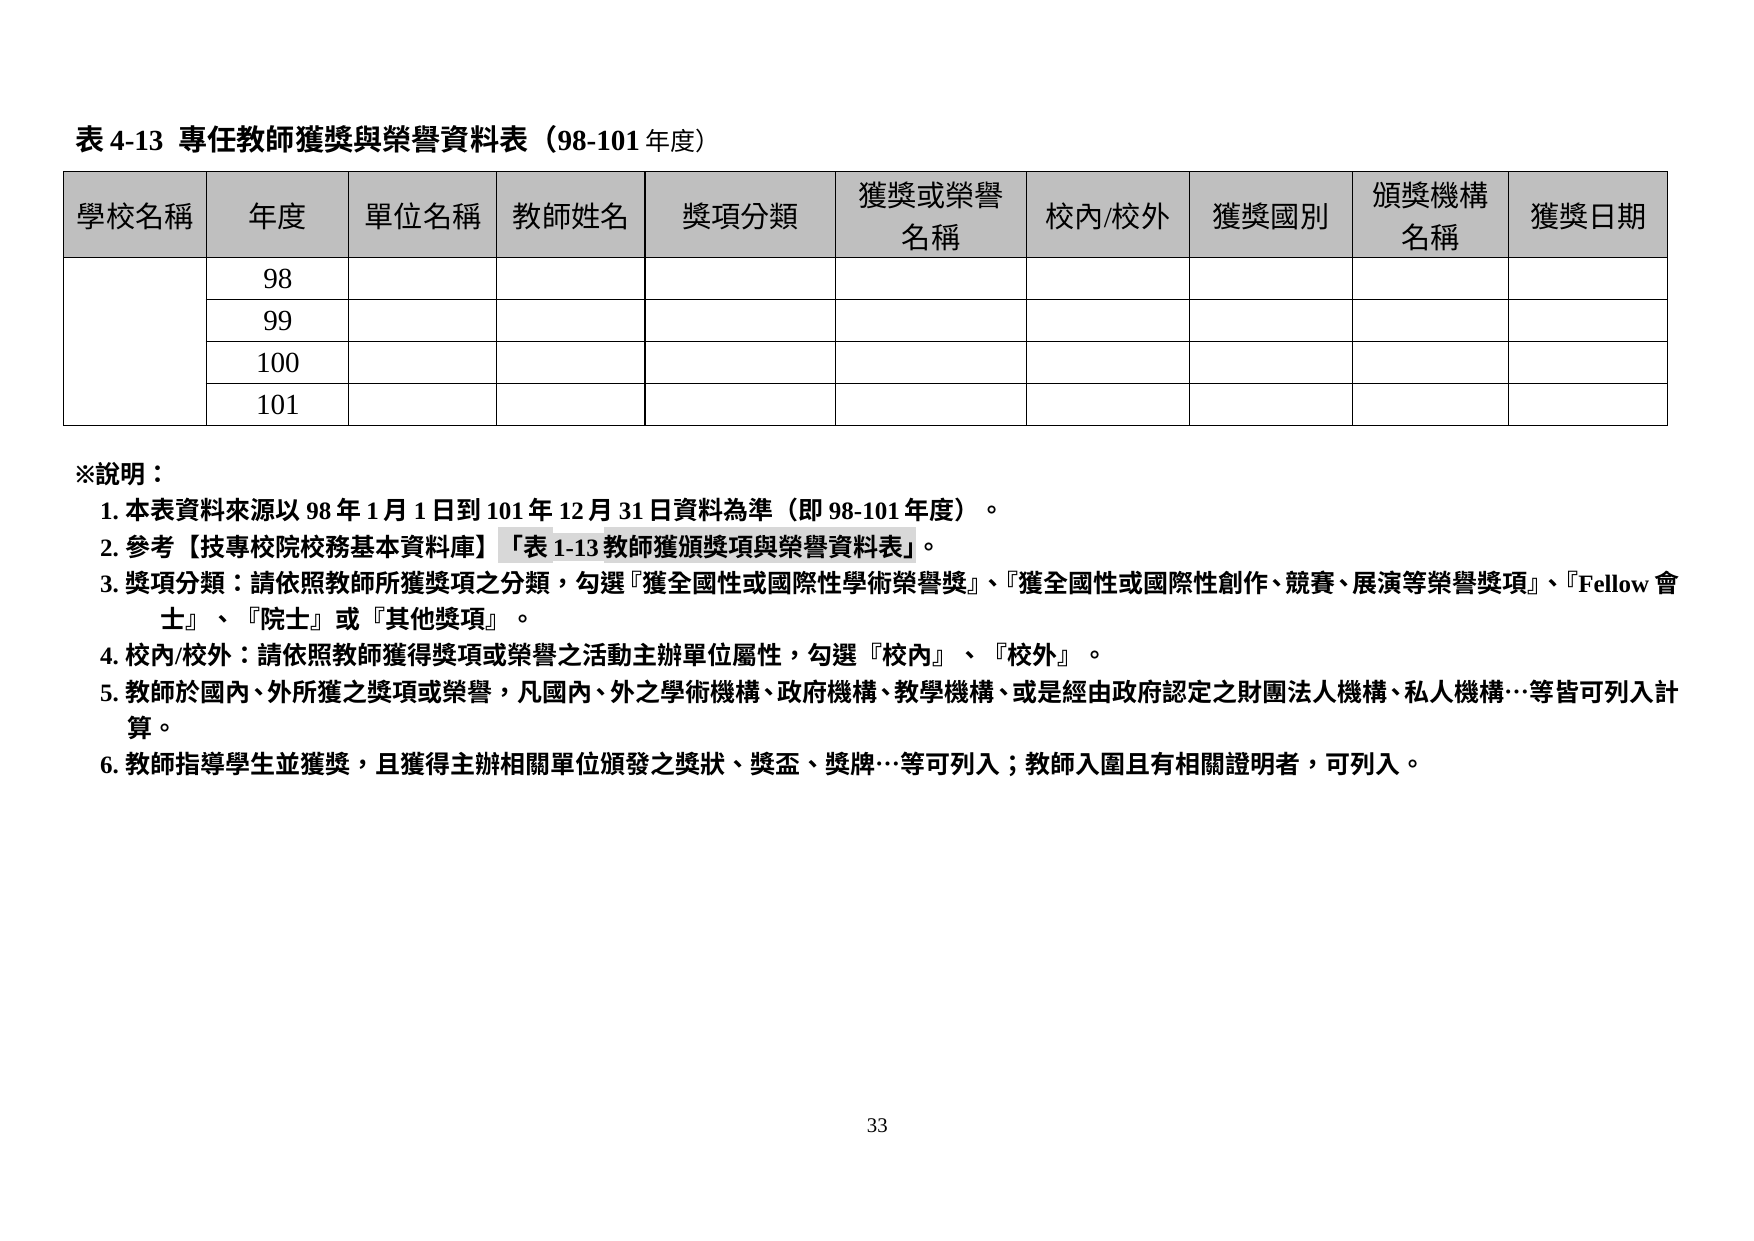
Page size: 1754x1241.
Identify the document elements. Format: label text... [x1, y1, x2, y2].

table_cell [1190, 342, 1352, 383]
table_cell [836, 300, 1026, 341]
table_cell [1027, 384, 1189, 425]
text ※說明： [75, 454, 1679, 491]
list 參考【技專校院校務基本資料庫】「表1-13教師獲頒獎項與榮譽資料表」。 [100, 527, 1679, 563]
table_header 頒獎機構名稱 [1353, 172, 1508, 257]
table_cell [1027, 258, 1189, 299]
subtitle 表4-13 專任教師獲獎與榮譽資料表（98-101年度） [75, 116, 1679, 158]
table_cell [1353, 258, 1508, 299]
table_header 年度 [207, 172, 348, 257]
table_header 獲獎或榮譽名稱 [836, 172, 1026, 257]
list 本表資料來源以 98年1月1日到101年12月31日資料為準（即98-101年度）。 [100, 491, 1679, 527]
table_cell [349, 342, 496, 383]
table_cell [1509, 258, 1667, 299]
table_cell [1190, 384, 1352, 425]
list 校內/校外：請依照教師獲得獎項或榮譽之活動主辦單位屬性，勾選『校內』、『校外』。 [100, 636, 1679, 672]
table_cell [497, 384, 644, 425]
table_cell 101 [207, 384, 348, 425]
table_cell [646, 384, 835, 425]
table_cell [646, 342, 835, 383]
table_cell [1190, 258, 1352, 299]
table_header 校內/校外 [1027, 172, 1189, 257]
list 獎項分類：請依照教師所獲獎項之分類，勾選『獲全國性或國際性學術榮譽獎』、『獲全國性或國際性創作、競賽、展演等榮譽獎項』、『Fellow會士』、『院士』或『其他獎項』。 [100, 563, 1679, 636]
table_cell [1509, 384, 1667, 425]
table_cell [1353, 300, 1508, 341]
table_cell [1027, 342, 1189, 383]
table_header 學校名稱 [64, 172, 206, 257]
table_cell [349, 384, 496, 425]
table_cell [836, 342, 1026, 383]
table_cell [64, 258, 206, 425]
table_cell [497, 258, 644, 299]
table_cell [1190, 300, 1352, 341]
table_cell [349, 300, 496, 341]
table_header 教師姓名 [497, 172, 644, 257]
table_cell [1509, 342, 1667, 383]
list 教師指導學生並獲獎，且獲得主辦相關單位頒發之獎狀、獎盃、獎牌…等可列入；教師入圍且有相關證明者，可列入。 [100, 744, 1679, 781]
table_cell [836, 258, 1026, 299]
table_header 獲獎國別 [1190, 172, 1352, 257]
table_cell [1353, 342, 1508, 383]
table_cell [497, 300, 644, 341]
table_cell [1509, 300, 1667, 341]
table_cell [836, 384, 1026, 425]
table_cell [646, 300, 835, 341]
table_cell 100 [207, 342, 348, 383]
list 教師於國內、外所獲之獎項或榮譽，凡國內、外之學術機構、政府機構、教學機構、或是經由政府認定之財團法人機構、私人機構…等皆可列入計算。 [100, 672, 1679, 744]
table_header 獎項分類 [646, 172, 835, 257]
table_cell [349, 258, 496, 299]
table_cell [646, 258, 835, 299]
table_cell [1353, 384, 1508, 425]
table_cell [497, 342, 644, 383]
table_cell [1027, 300, 1189, 341]
table_header 獲獎日期 [1509, 172, 1667, 257]
table_header 單位名稱 [349, 172, 496, 257]
table_cell 98 [207, 258, 348, 299]
table_cell 99 [207, 300, 348, 341]
